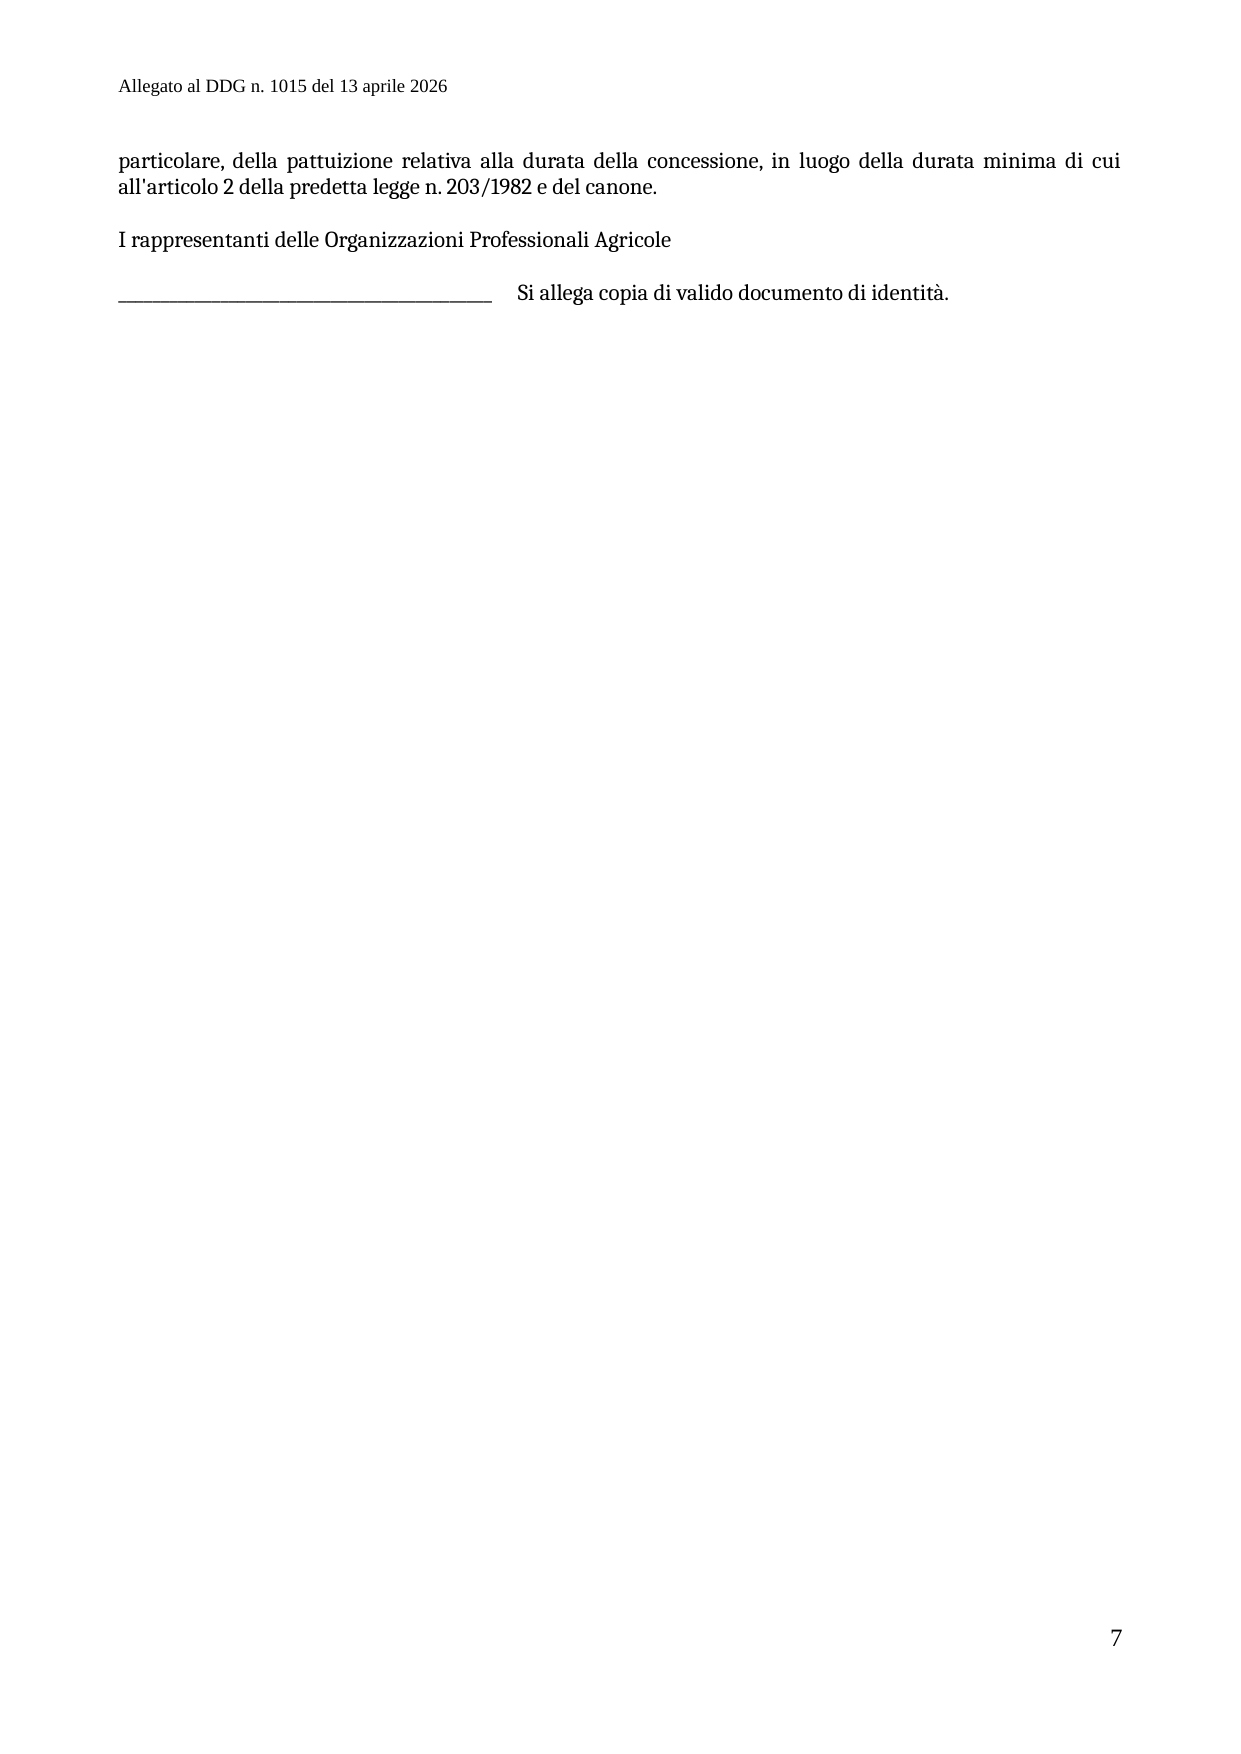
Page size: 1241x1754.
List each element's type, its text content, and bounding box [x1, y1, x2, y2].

text I rappresentanti delle Organizzazioni Professionali Agricole [118, 227, 1122, 253]
text ____________________________________________ Si allega copia di valido documento di identità. [118, 279, 1122, 306]
text particolare, della pattuizione relativa alla durata della concessione, in luogo della durata minima di cui all'articolo 2 della predetta legge n. 203/1982 e del canone. [118, 148, 1122, 200]
